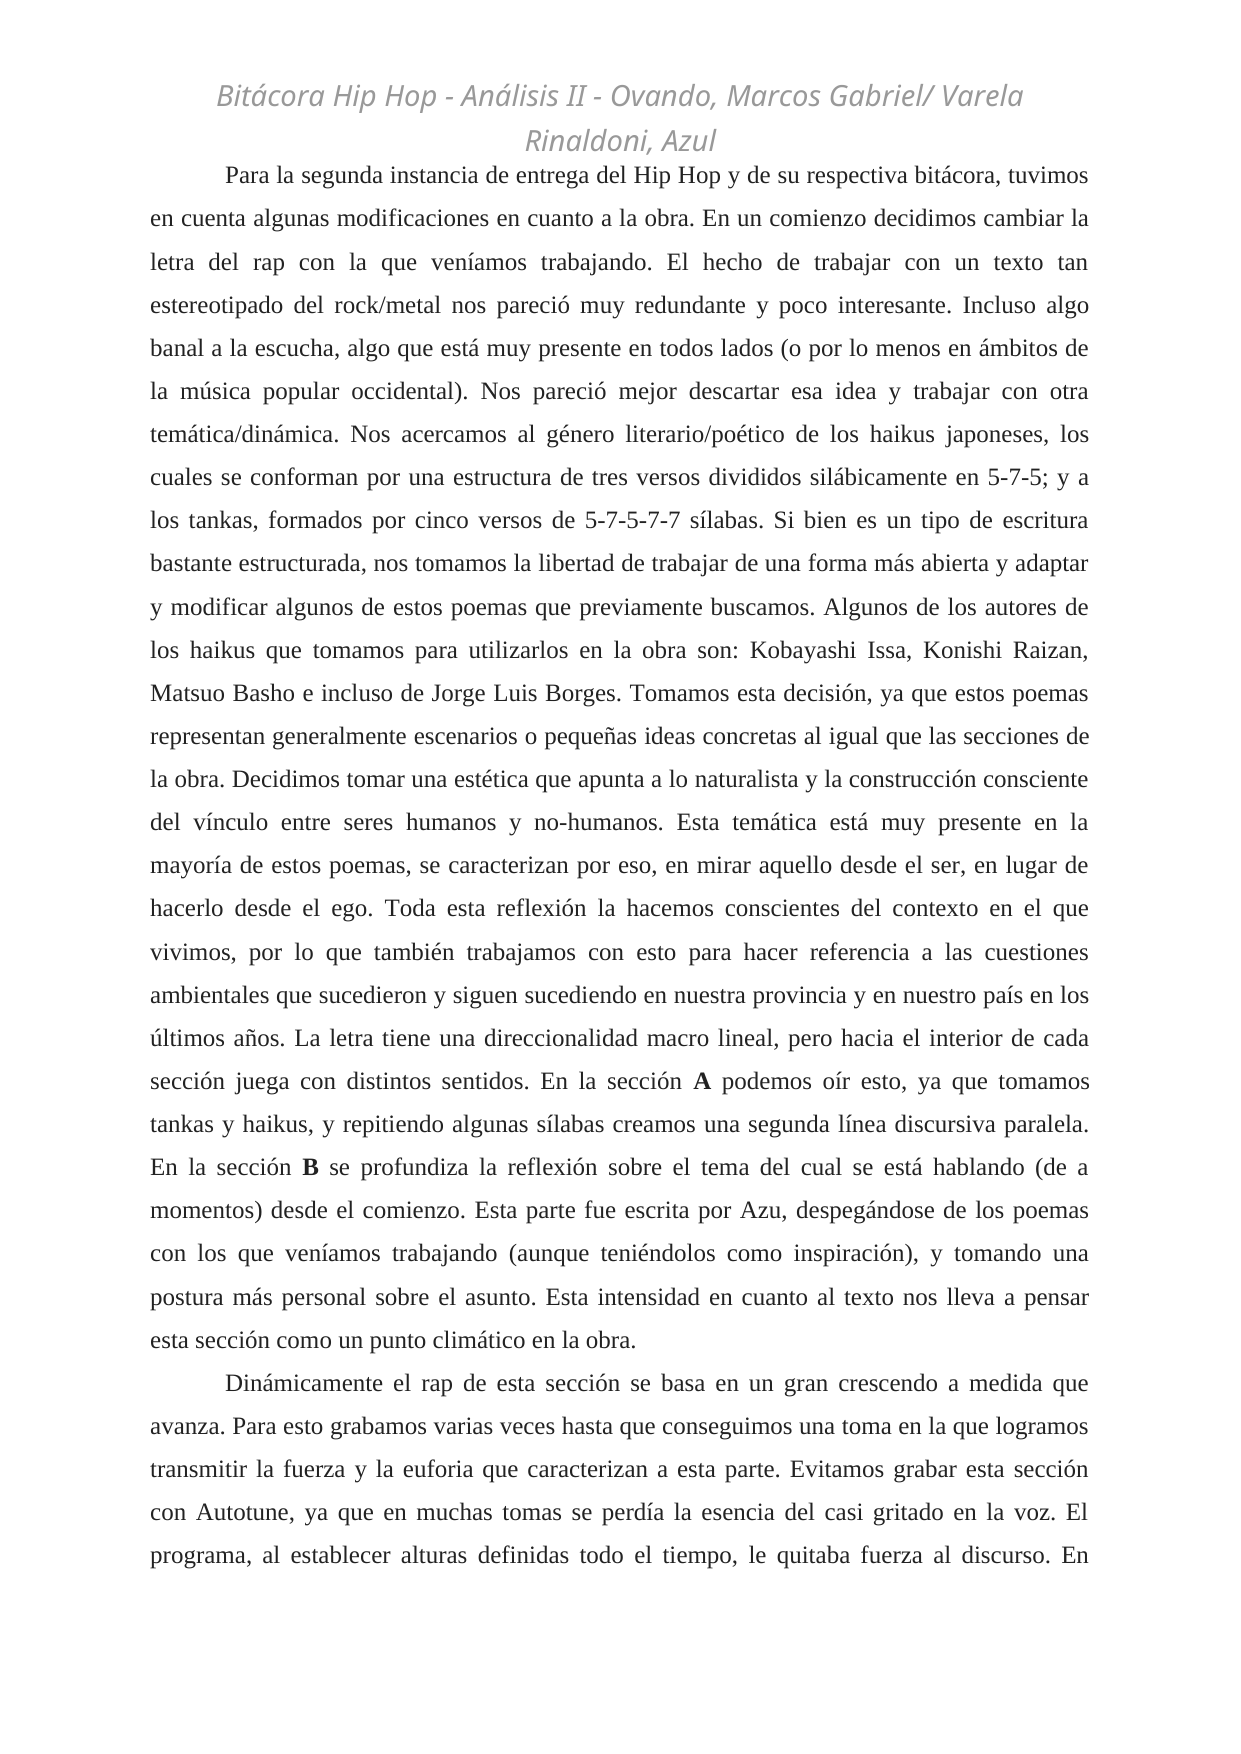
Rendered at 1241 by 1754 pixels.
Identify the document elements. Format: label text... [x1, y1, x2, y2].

text Para la segunda instancia de entrega del Hip Hop y de su respectiva bitácora, tuvimos en cuenta algunas modificaciones en cuanto a la obra. En un comienzo decidimos cambiar la letra del rap con la que veníamos trabajando. El hecho de trabajar con un texto tan estereotipado del rock/metal nos pareció muy redundante y poco interesante. Incluso algo banal a la escucha, algo que está muy presente en todos lados (o por lo menos en ámbitos de la música popular occidental). Nos pareció mejor descartar esa idea y trabajar con otra temática/dinámica. Nos acercamos al género literario/poético de los haikus japoneses, los cuales se conforman por una estructura de tres versos divididos silábicamente en 5-7-5; y a los tankas, formados por cinco versos de 5-7-5-7-7 sílabas. Si bien es un tipo de escritura bastante estructurada, nos tomamos la libertad de trabajar de una forma más abierta y adaptar y modificar algunos de estos poemas que previamente buscamos. Algunos de los autores de los haikus que tomamos para utilizarlos en la obra son: Kobayashi Issa, Konishi Raizan, Matsuo Basho e incluso de Jorge Luis Borges. Tomamos esta decisión, ya que estos poemas representan generalmente escenarios o pequeñas ideas concretas al igual que las secciones de la obra. Decidimos tomar una estética que apunta a lo naturalista y la construcción consciente del vínculo entre seres humanos y no-humanos. Esta temática está muy presente en la mayoría de estos poemas, se caracterizan por eso, en mirar aquello desde el ser, en lugar de hacerlo desde el ego. Toda esta reflexión la hacemos conscientes del contexto en el que vivimos, por lo que también trabajamos con esto para hacer referencia a las cuestiones ambientales que sucedieron y siguen sucediendo en nuestra provincia y en nuestro país en los últimos años. La letra tiene una direccionalidad macro lineal, pero hacia el interior de cada sección juega con distintos sentidos. En la sección A podemos oír esto, ya que tomamos tankas y haikus, y repitiendo algunas sílabas creamos una segunda línea discursiva paralela. En la sección B se profundiza la reflexión sobre el tema del cual se está hablando (de a momentos) desde el comienzo. Esta parte fue escrita por Azu, despegándose de los poemas con los que veníamos trabajando (aunque teniéndolos como inspiración), y tomando una postura más personal sobre el asunto. Esta intensidad en cuanto al texto nos lleva a pensar esta sección como un punto climático en la obra. [150, 160, 1090, 1353]
text Dinámicamente el rap de esta sección se basa en un gran crescendo a medida que avanza. Para esto grabamos varias veces hasta que conseguimos una toma en la que logramos transmitir la fuerza y la euforia que caracterizan a esta parte. Evitamos grabar esta sección con Autotune, ya que en muchas tomas se perdía la esencia del casi gritado en la voz. El programa, al establecer alturas definidas todo el tiempo, le quitaba fuerza al discurso. En [150, 1368, 1090, 1569]
